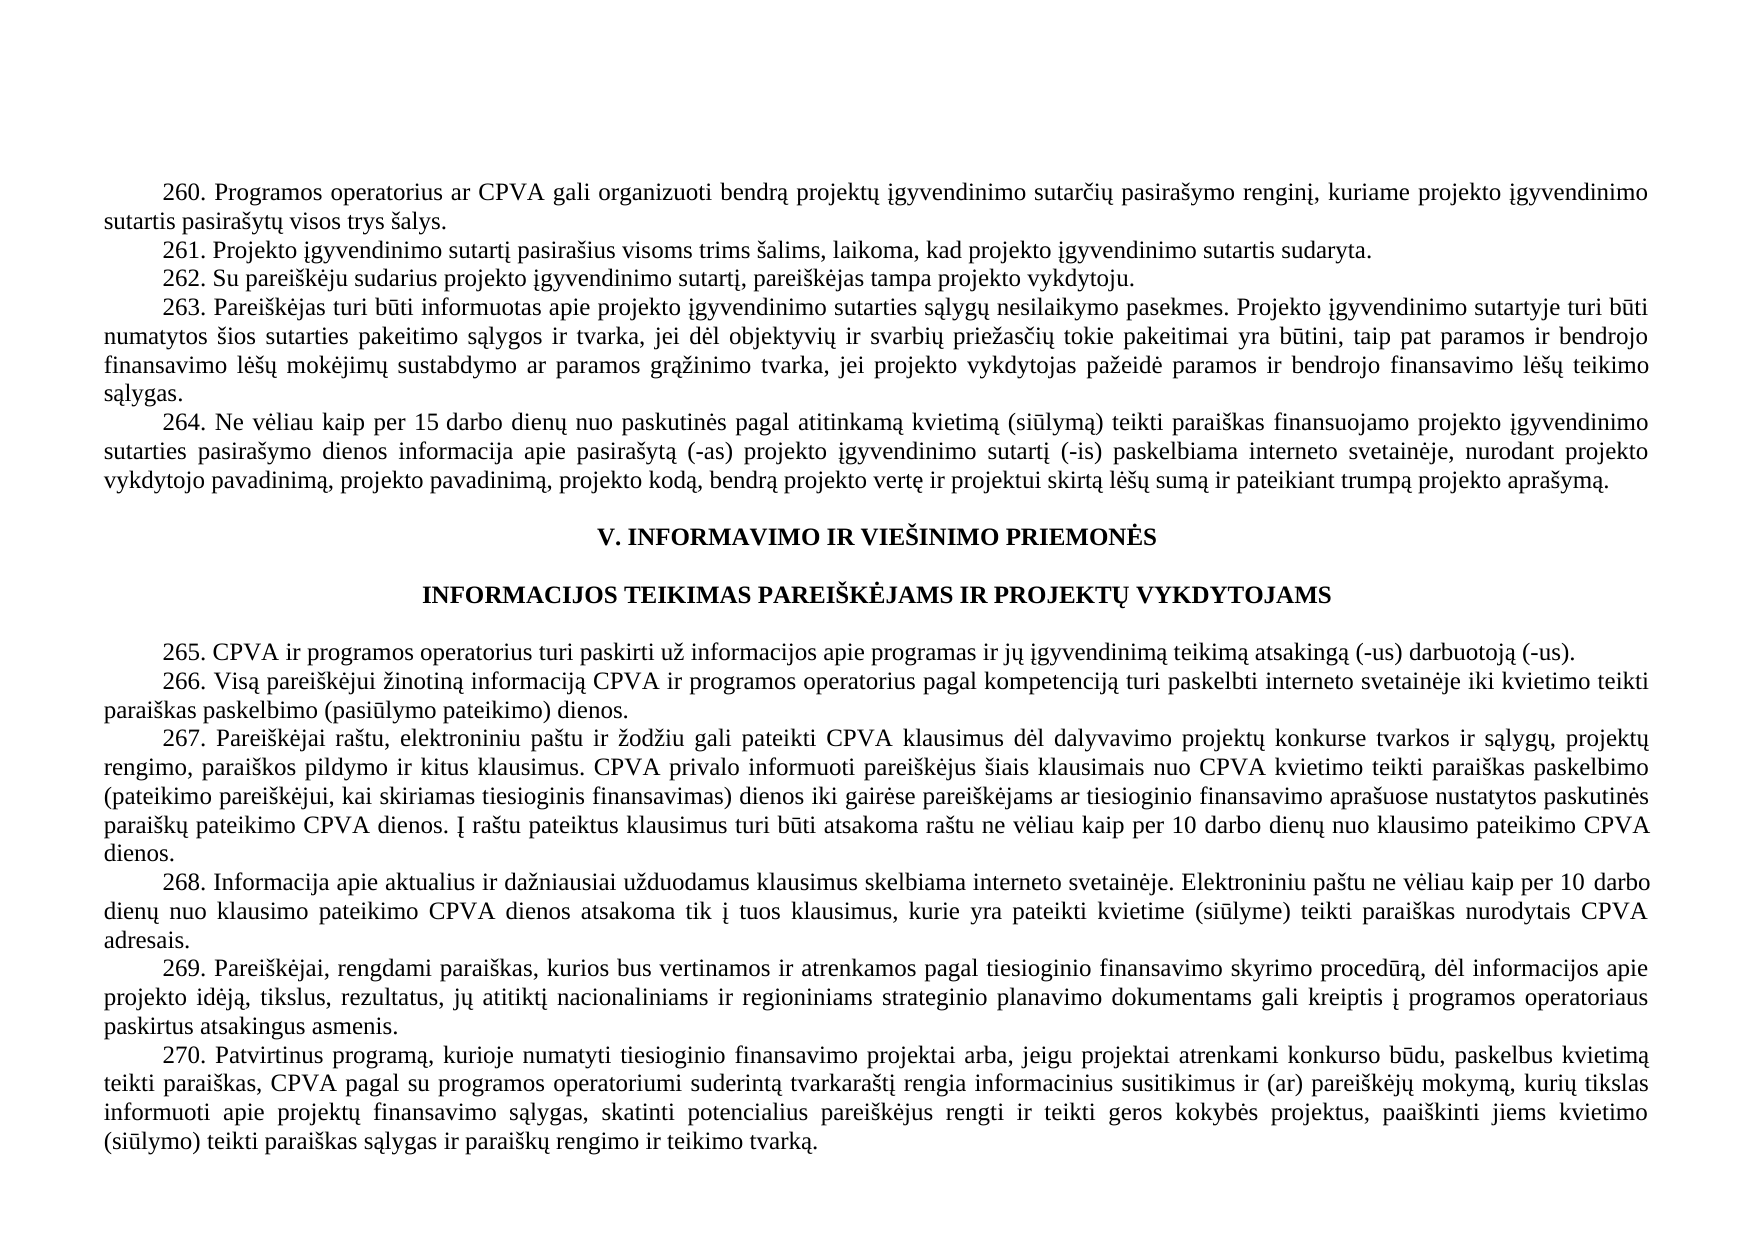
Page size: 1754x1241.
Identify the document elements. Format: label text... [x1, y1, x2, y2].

text INFORMACIJOS TEIKIMAS PAREIŠKĖJAMS IR PROJEKTŲ VYKDYTOJAMS [103, 580, 1651, 608]
text 268. Informacija apie aktualius ir dažniausiai užduodamus klausimus skelbiama interneto svetainėje. Elektroniniu paštu ne vėliau kaip per 10 darbo dienų nuo klausimo pateikimo CPVA dienos atsakoma tik į tuos klausimus, kurie yra pateikti kvietime (siūlyme) teikti paraiškas nurodytais CPVA adresais. [103, 867, 1651, 953]
text 270. Patvirtinus programą, kurioje numatyti tiesioginio finansavimo projektai arba, jeigu projektai atrenkami konkurso būdu, paskelbus kvietimą teikti paraiškas, CPVA pagal su programos operatoriumi suderintą tvarkaraštį rengia informacinius susitikimus ir (ar) pareiškėjų mokymą, kurių tikslas informuoti apie projektų finansavimo sąlygas, skatinti potencialius pareiškėjus rengti ir teikti geros kokybės projektus, paaiškinti jiems kvietimo (siūlymo) teikti paraiškas sąlygas ir paraiškų rengimo ir teikimo tvarką. [103, 1040, 1651, 1155]
text V. INFORMAVIMO IR VIEŠINIMO PRIEMONĖS [103, 522, 1651, 551]
text 260. Programos operatorius ar CPVA gali organizuoti bendrą projektų įgyvendinimo sutarčių pasirašymo renginį, kuriame projekto įgyvendinimo sutartis pasirašytų visos trys šalys. [103, 177, 1651, 235]
text 261. Projekto įgyvendinimo sutartį pasirašius visoms trims šalims, laikoma, kad projekto įgyvendinimo sutartis sudaryta. [103, 235, 1651, 263]
text 269. Pareiškėjai, rengdami paraiškas, kurios bus vertinamos ir atrenkamos pagal tiesioginio finansavimo skyrimo procedūrą, dėl informacijos apie projekto idėją, tikslus, rezultatus, jų atitiktį nacionaliniams ir regioniniams strateginio planavimo dokumentams gali kreiptis į programos operatoriaus paskirtus atsakingus asmenis. [103, 953, 1651, 1040]
text 267. Pareiškėjai raštu, elektroniniu paštu ir žodžiu gali pateikti CPVA klausimus dėl dalyvavimo projektų konkurse tvarkos ir sąlygų, projektų rengimo, paraiškos pildymo ir kitus klausimus. CPVA privalo informuoti pareiškėjus šiais klausimais nuo CPVA kvietimo teikti paraiškas paskelbimo (pateikimo pareiškėjui, kai skiriamas tiesioginis finansavimas) dienos iki gairėse pareiškėjams ar tiesioginio finansavimo aprašuose nustatytos paskutinės paraiškų pateikimo CPVA dienos. Į raštu pateiktus klausimus turi būti atsakoma raštu ne vėliau kaip per 10 darbo dienų nuo klausimo pateikimo CPVA dienos. [103, 723, 1651, 867]
text 263. Pareiškėjas turi būti informuotas apie projekto įgyvendinimo sutarties sąlygų nesilaikymo pasekmes. Projekto įgyvendinimo sutartyje turi būti numatytos šios sutarties pakeitimo sąlygos ir tvarka, jei dėl objektyvių ir svarbių priežasčių tokie pakeitimai yra būtini, taip pat paramos ir bendrojo finansavimo lėšų mokėjimų sustabdymo ar paramos grąžinimo tvarka, jei projekto vykdytojas pažeidė paramos ir bendrojo finansavimo lėšų teikimo sąlygas. [103, 292, 1651, 407]
text 265. CPVA ir programos operatorius turi paskirti už informacijos apie programas ir jų įgyvendinimą teikimą atsakingą (-us) darbuotoją (-us). [103, 637, 1651, 666]
text 266. Visą pareiškėjui žinotiną informaciją CPVA ir programos operatorius pagal kompetenciją turi paskelbti interneto svetainėje iki kvietimo teikti paraiškas paskelbimo (pasiūlymo pateikimo) dienos. [103, 666, 1651, 723]
text 264. Ne vėliau kaip per 15 darbo dienų nuo paskutinės pagal atitinkamą kvietimą (siūlymą) teikti paraiškas finansuojamo projekto įgyvendinimo sutarties pasirašymo dienos informacija apie pasirašytą (-as) projekto įgyvendinimo sutartį (-is) paskelbiama interneto svetainėje, nurodant projekto vykdytojo pavadinimą, projekto pavadinimą, projekto kodą, bendrą projekto vertę ir projektui skirtą lėšų sumą ir pateikiant trumpą projekto aprašymą. [103, 407, 1651, 493]
text 262. Su pareiškėju sudarius projekto įgyvendinimo sutartį, pareiškėjas tampa projekto vykdytoju. [103, 263, 1651, 292]
